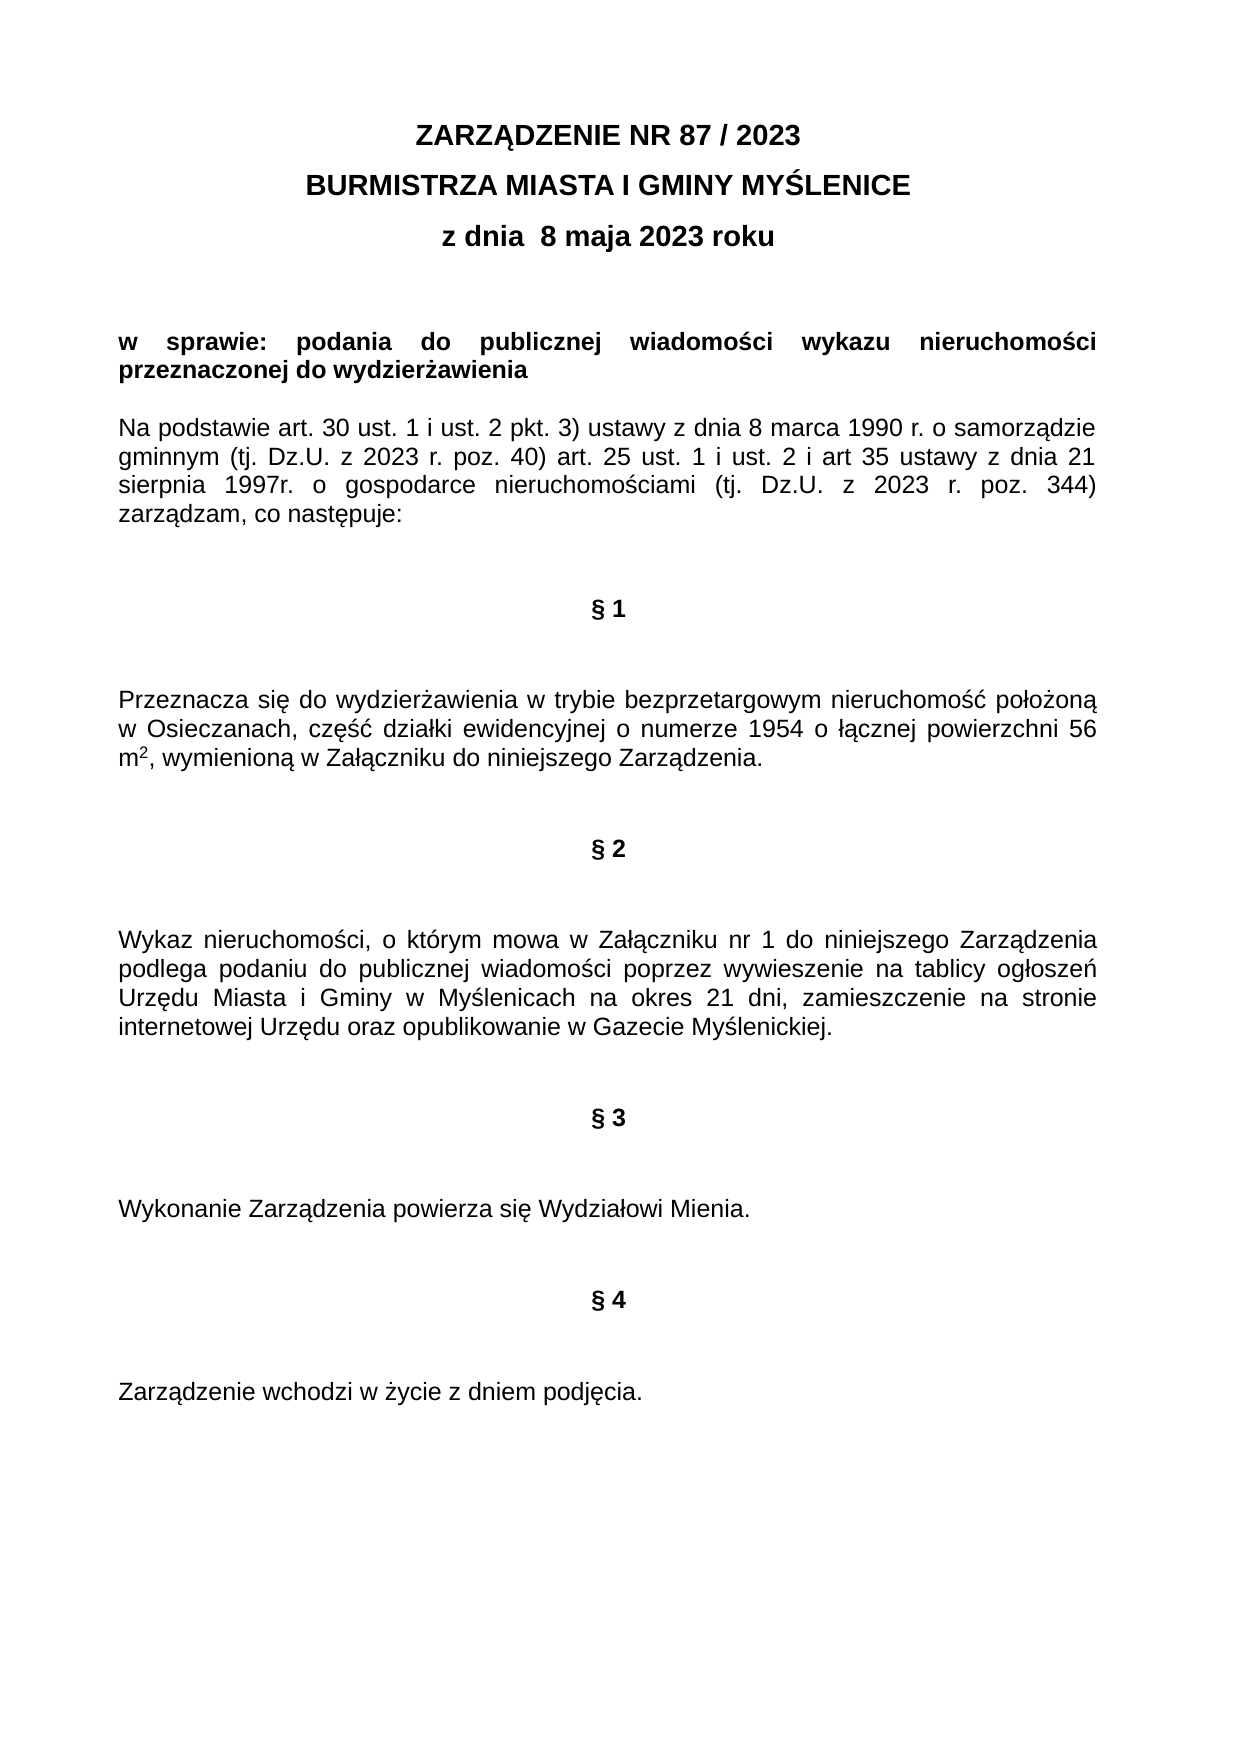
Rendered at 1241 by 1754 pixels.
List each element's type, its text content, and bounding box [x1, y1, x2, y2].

text Wykaz nieruchomości, o którym mowa w Załączniku nr 1 do niniejszego Zarządzenia podlega podaniu do publicznej wiadomości poprzez wywieszenie na tablicy ogłoszeń Urzędu Miasta i Gminy w Myślenicach na okres 21 dni, zamieszczenie na stronie internetowej Urzędu oraz opublikowanie w Gazecie Myślenickiej. [118, 925, 1098, 1040]
text ZARZĄDZENIE NR 87 / 2023 [118, 118, 1098, 152]
text § 4 [118, 1285, 1098, 1314]
text BURMISTRZA MIASTA I GMINY MYŚLENICE [118, 168, 1098, 202]
text z dnia 8 maja 2023 roku [118, 219, 1098, 252]
text Zarządzenie wchodzi w życie z dniem podjęcia. [118, 1377, 1098, 1405]
text Na podstawie art. 30 ust. 1 i ust. 2 pkt. 3) ustawy z dnia 8 marca 1990 r. o samorządzie gminnym (tj. Dz.U. z 2023 r. poz. 40) art. 25 ust. 1 i ust. 2 i art 35 ustawy z dnia 21 sierpnia 1997r. o gospodarce nieruchomościami (tj. Dz.U. z 2023 r. poz. 344) zarządzam, co następuje: [118, 413, 1098, 528]
text Wykonanie Zarządzenia powierza się Wydziałowi Mienia. [118, 1194, 1098, 1223]
text § 2 [118, 834, 1098, 863]
text Przeznacza się do wydzierżawienia w trybie bezprzetargowym nieruchomość położoną w Osieczanach, część działki ewidencyjnej o numerze 1954 o łącznej powierzchni 56 m2, wymienioną w Załączniku do niniejszego Zarządzenia. [118, 685, 1098, 772]
text § 1 [118, 594, 1098, 623]
text § 3 [118, 1103, 1098, 1132]
text w sprawie: podania do publicznej wiadomości wykazu nieruchomości przeznaczonej do wydzierżawienia [118, 327, 1098, 384]
